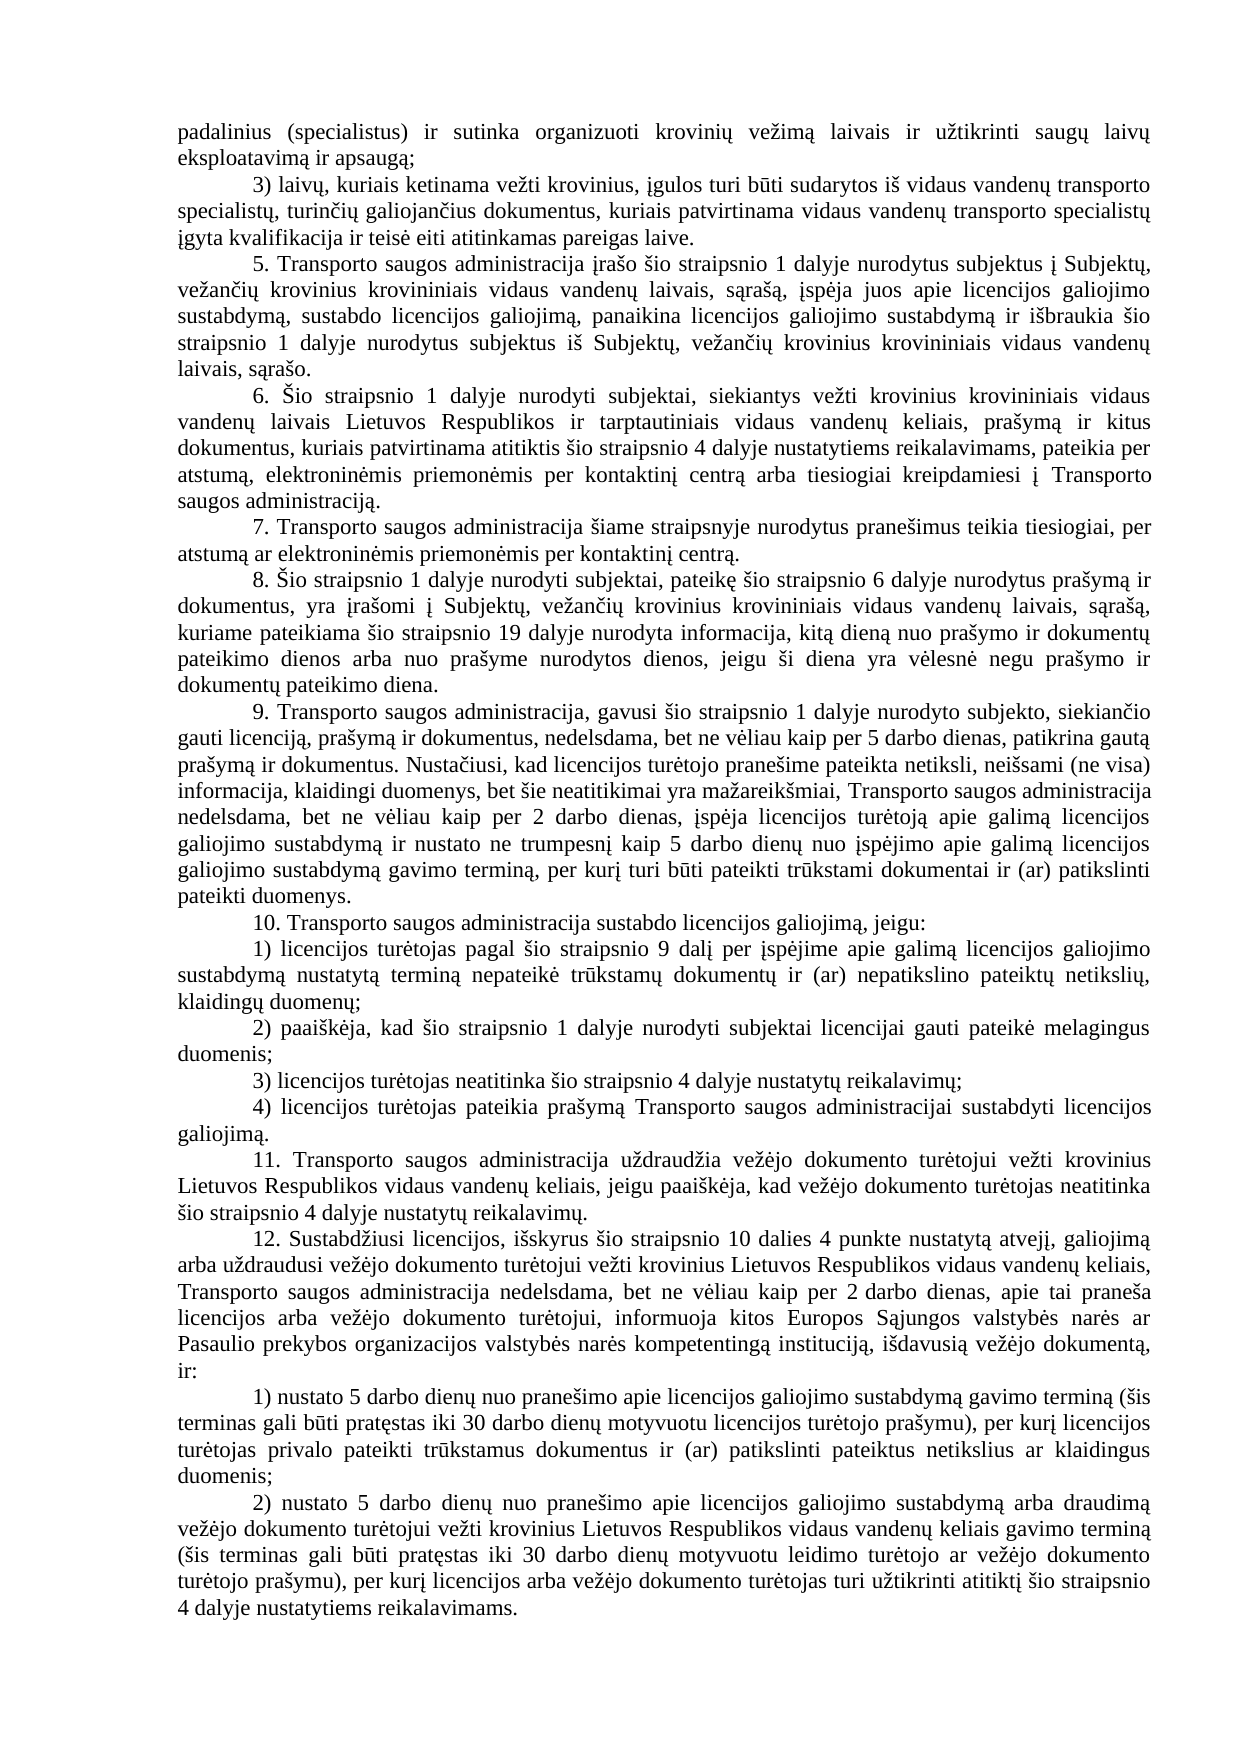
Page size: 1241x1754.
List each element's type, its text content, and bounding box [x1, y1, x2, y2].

text 4) licencijos turėtojas pateikia prašymą Transporto saugos administracijai sustabdyti licencijos galiojimą. [177, 1093, 1152, 1146]
text 8. Šio straipsnio 1 dalyje nurodyti subjektai, pateikę šio straipsnio 6 dalyje nurodytus prašymą ir dokumentus, yra įrašomi į Subjektų, vežančių krovinius krovininiais vidaus vandenų laivais, sąrašą, kuriame pateikiama šio straipsnio 19 dalyje nurodyta informacija, kitą dieną nuo prašymo ir dokumentų pateikimo dienos arba nuo prašyme nurodytos dienos, jeigu ši diena yra vėlesnė negu prašymo ir dokumentų pateikimo diena. [177, 566, 1152, 698]
text 1) nustato 5 darbo dienų nuo pranešimo apie licencijos galiojimo sustabdymą gavimo terminą (šis terminas gali būti pratęstas iki 30 darbo dienų motyvuotu licencijos turėtojo prašymu), per kurį licencijos turėtojas privalo pateikti trūkstamus dokumentus ir (ar) patikslinti pateiktus netikslius ar klaidingus duomenis; [177, 1383, 1152, 1488]
text 9. Transporto saugos administracija, gavusi šio straipsnio 1 dalyje nurodyto subjekto, siekiančio gauti licenciją, prašymą ir dokumentus, nedelsdama, bet ne vėliau kaip per 5 darbo dienas, patikrina gautą prašymą ir dokumentus. Nustačiusi, kad licencijos turėtojo pranešime pateikta netiksli, neišsami (ne visa) informacija, klaidingi duomenys, bet šie neatitikimai yra mažareikšmiai, Transporto saugos administracija nedelsdama, bet ne vėliau kaip per 2 darbo dienas, įspėja licencijos turėtoją apie galimą licencijos galiojimo sustabdymą ir nustato ne trumpesnį kaip 5 darbo dienų nuo įspėjimo apie galimą licencijos galiojimo sustabdymą gavimo terminą, per kurį turi būti pateikti trūkstami dokumentai ir (ar) patikslinti pateikti duomenys. [177, 698, 1152, 909]
text 10. Transporto saugos administracija sustabdo licencijos galiojimą, jeigu: [177, 909, 1152, 935]
text padalinius (specialistus) ir sutinka organizuoti krovinių vežimą laivais ir užtikrinti saugų laivų eksploatavimą ir apsaugą; [177, 118, 1152, 171]
text 6. Šio straipsnio 1 dalyje nurodyti subjektai, siekiantys vežti krovinius krovininiais vidaus vandenų laivais Lietuvos Respublikos ir tarptautiniais vidaus vandenų keliais, prašymą ir kitus dokumentus, kuriais patvirtinama atitiktis šio straipsnio 4 dalyje nustatytiems reikalavimams, pateikia per atstumą, elektroninėmis priemonėmis per kontaktinį centrą arba tiesiogiai kreipdamiesi į Transporto saugos administraciją. [177, 382, 1152, 513]
text 2) paaiškėja, kad šio straipsnio 1 dalyje nurodyti subjektai licencijai gauti pateikė melagingus duomenis; [177, 1014, 1152, 1067]
text 3) laivų, kuriais ketinama vežti krovinius, įgulos turi būti sudarytos iš vidaus vandenų transporto specialistų, turinčių galiojančius dokumentus, kuriais patvirtinama vidaus vandenų transporto specialistų įgyta kvalifikacija ir teisė eiti atitinkamas pareigas laive. [177, 171, 1152, 250]
text 12. Sustabdžiusi licencijos, išskyrus šio straipsnio 10 dalies 4 punkte nustatytą atvejį, galiojimą arba uždraudusi vežėjo dokumento turėtojui vežti krovinius Lietuvos Respublikos vidaus vandenų keliais, Transporto saugos administracija nedelsdama, bet ne vėliau kaip per 2 darbo dienas, apie tai praneša licencijos arba vežėjo dokumento turėtojui, informuoja kitos Europos Sąjungos valstybės narės ar Pasaulio prekybos organizacijos valstybės narės kompetentingą instituciją, išdavusią vežėjo dokumentą, ir: [177, 1225, 1152, 1383]
text 1) licencijos turėtojas pagal šio straipsnio 9 dalį per įspėjime apie galimą licencijos galiojimo sustabdymą nustatytą terminą nepateikė trūkstamų dokumentų ir (ar) nepatikslino pateiktų netikslių, klaidingų duomenų; [177, 935, 1152, 1014]
text 2) nustato 5 darbo dienų nuo pranešimo apie licencijos galiojimo sustabdymą arba draudimą vežėjo dokumento turėtojui vežti krovinius Lietuvos Respublikos vidaus vandenų keliais gavimo terminą (šis terminas gali būti pratęstas iki 30 darbo dienų motyvuotu leidimo turėtojo ar vežėjo dokumento turėtojo prašymu), per kurį licencijos arba vežėjo dokumento turėtojas turi užtikrinti atitiktį šio straipsnio 4 dalyje nustatytiems reikalavimams. [177, 1488, 1152, 1620]
text 11. Transporto saugos administracija uždraudžia vežėjo dokumento turėtojui vežti krovinius Lietuvos Respublikos vidaus vandenų keliais, jeigu paaiškėja, kad vežėjo dokumento turėtojas neatitinka šio straipsnio 4 dalyje nustatytų reikalavimų. [177, 1146, 1152, 1225]
text 7. Transporto saugos administracija šiame straipsnyje nurodytus pranešimus teikia tiesiogiai, per atstumą ar elektroninėmis priemonėmis per kontaktinį centrą. [177, 513, 1152, 566]
text 5. Transporto saugos administracija įrašo šio straipsnio 1 dalyje nurodytus subjektus į Subjektų, vežančių krovinius krovininiais vidaus vandenų laivais, sąrašą, įspėja juos apie licencijos galiojimo sustabdymą, sustabdo licencijos galiojimą, panaikina licencijos galiojimo sustabdymą ir išbraukia šio straipsnio 1 dalyje nurodytus subjektus iš Subjektų, vežančių krovinius krovininiais vidaus vandenų laivais, sąrašo. [177, 250, 1152, 382]
text 3) licencijos turėtojas neatitinka šio straipsnio 4 dalyje nustatytų reikalavimų; [177, 1067, 1152, 1093]
